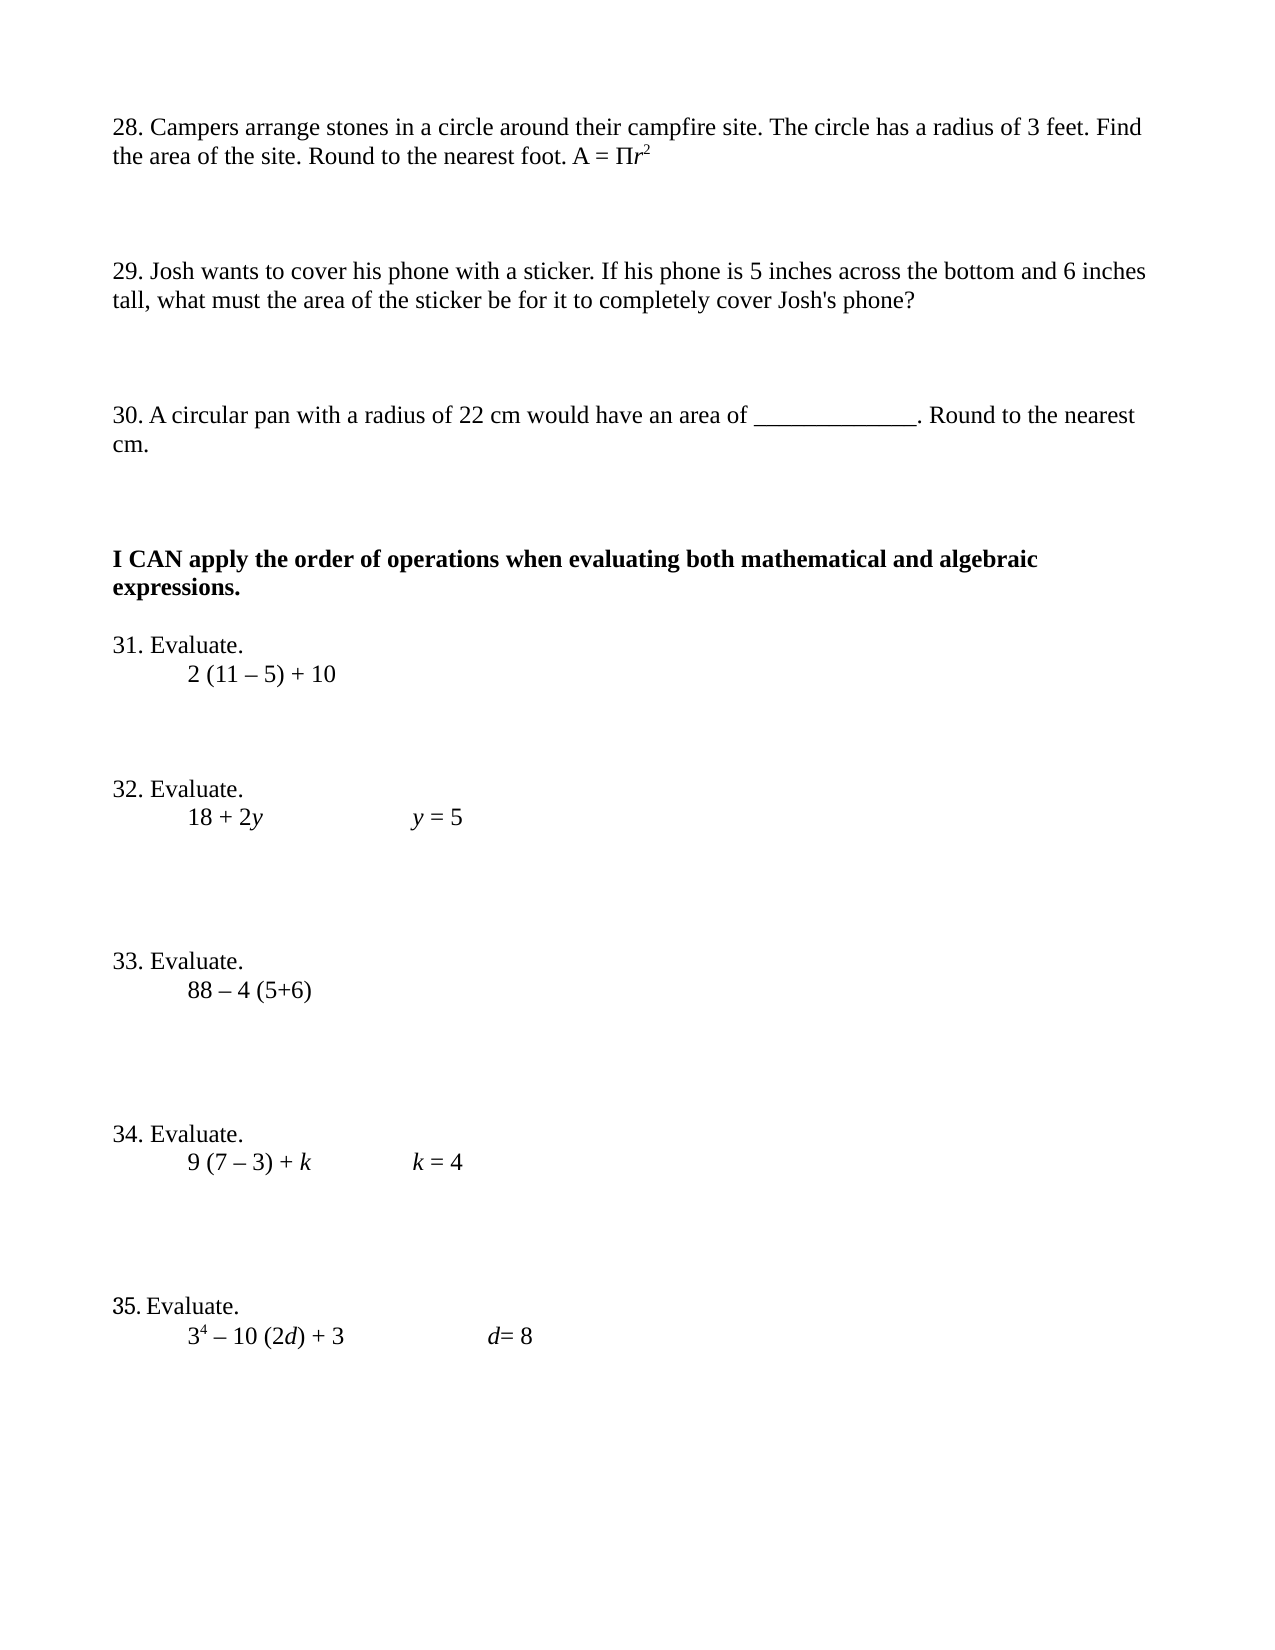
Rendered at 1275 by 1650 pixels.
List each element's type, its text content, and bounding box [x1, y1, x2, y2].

text 30. A circular pan with a radius of 22 cm would have an area of _____________. Round to the nearest cm. [112, 400, 1162, 457]
text 9 (7 – 3) + k k = 4 [112, 1147, 1162, 1176]
text 34. Evaluate. [112, 1119, 1162, 1147]
text 88 – 4 (5+6) [112, 975, 1162, 1004]
text 29. Josh wants to cover his phone with a sticker. If his phone is 5 inches across the bottom and 6 inches tall, what must the area of the sticker be for it to completely cover Josh's phone? [112, 256, 1162, 314]
text 35. Evaluate. [112, 1291, 1162, 1321]
text 18 + 2y y = 5 [112, 802, 1162, 831]
text I CAN apply the order of operations when evaluating both mathematical and algebraic expressions. [112, 544, 1162, 601]
text 33. Evaluate. [112, 946, 1162, 975]
text 28. Campers arrange stones in a circle around their campfire site. The circle has a radius of 3 feet. Find the area of the site. Round to the nearest foot. A = Πr2 [112, 112, 1162, 170]
text 32. Evaluate. [112, 774, 1162, 802]
text 34 – 10 (2d) + 3 d= 8 [112, 1321, 1162, 1349]
text 2 (11 – 5) + 10 [112, 659, 1162, 687]
text 31. Evaluate. [112, 630, 1162, 659]
